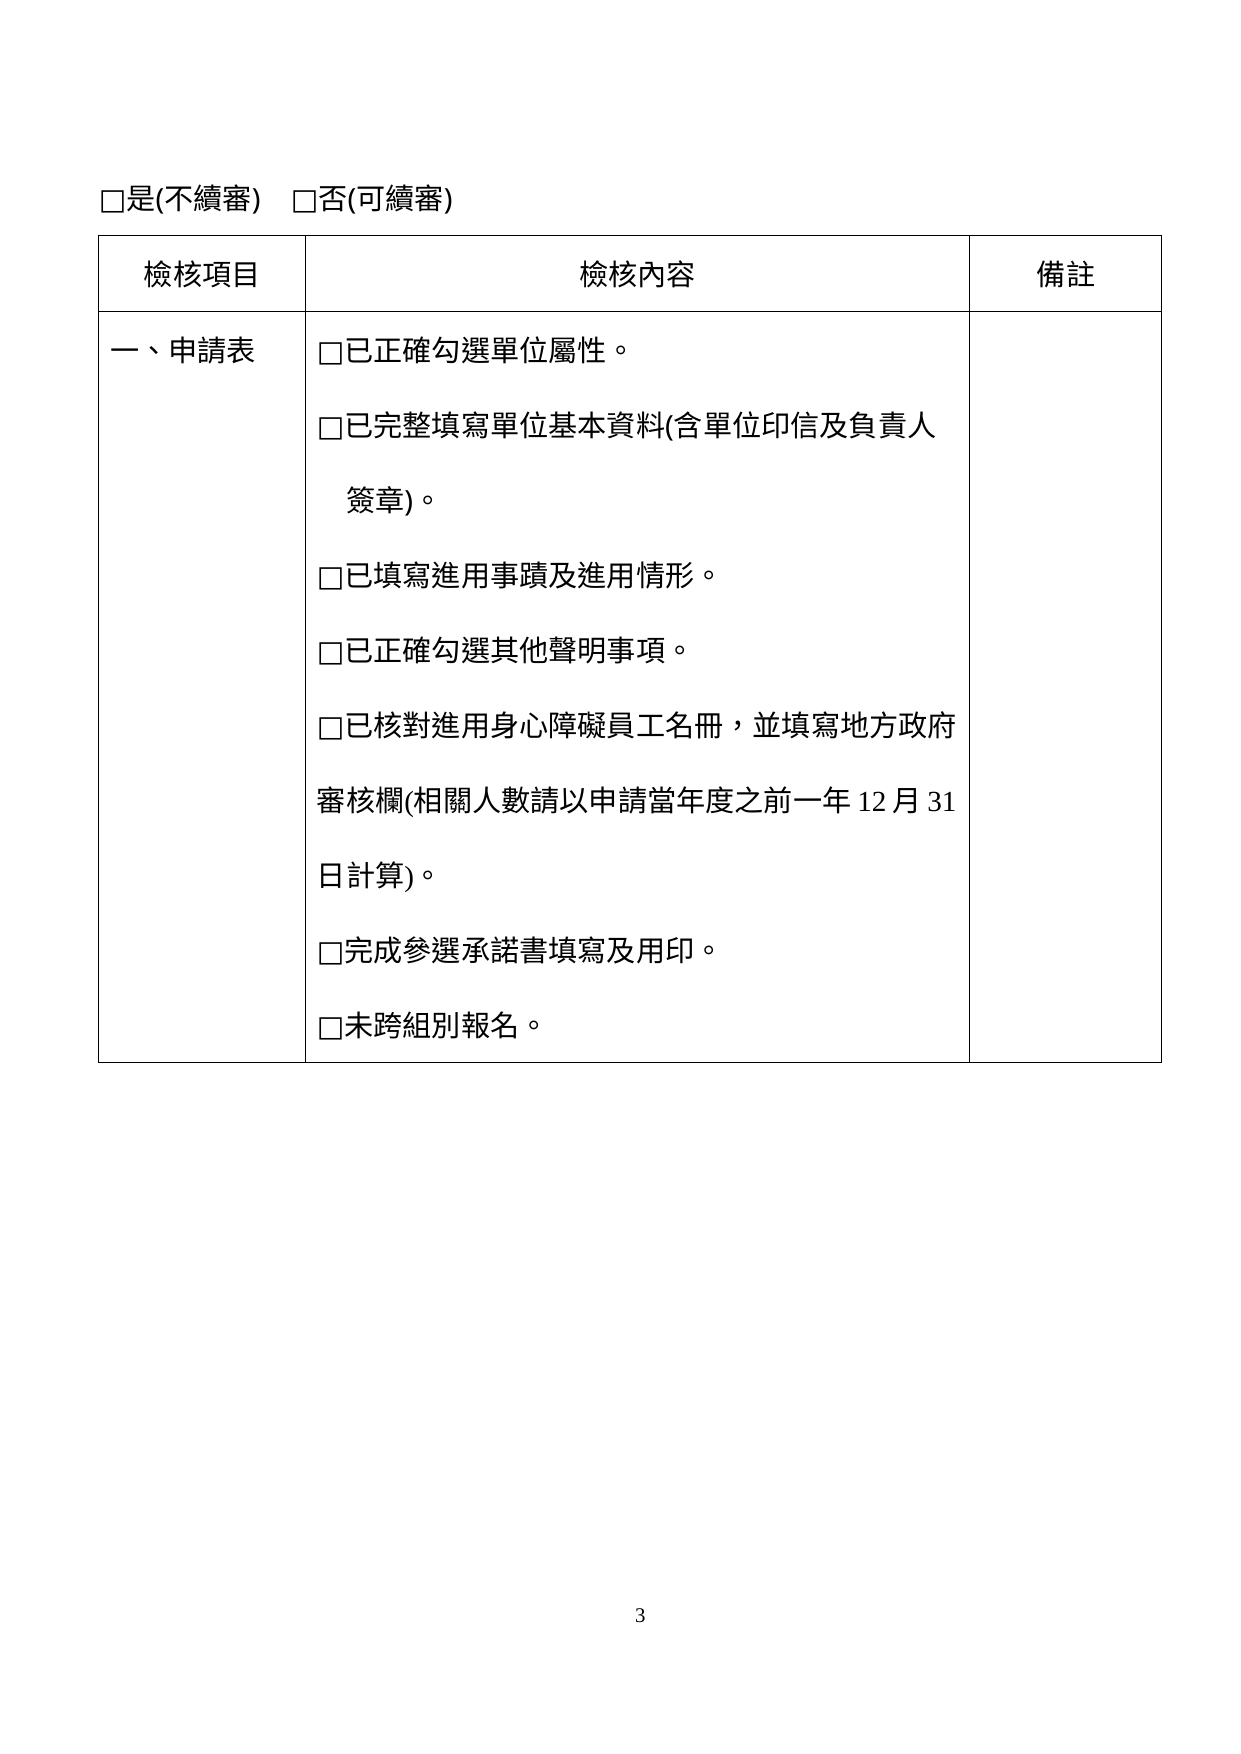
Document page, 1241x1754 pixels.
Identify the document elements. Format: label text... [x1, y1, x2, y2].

table_cell 一、申請表 [99, 312, 305, 1062]
text □是(不續審) □否(可續審) [99, 159, 1147, 234]
table_cell □已正確勾選單位屬性。 □已完整填寫單位基本資料(含單位印信及負責人簽章)。 □已填寫進用事蹟及進用情形。 □已正確勾選其他聲明事項。 □已核對進用身心障礙員工名冊，並填寫地方政府審核欄(相關人數請以申請當年度之前一年12月31日計算)。 □完成參選承諾書填寫及用印。 □未跨組別報名。 [306, 312, 969, 1062]
table_header 檢核內容 [306, 236, 969, 311]
table_header 檢核項目 [99, 236, 305, 311]
table_cell [970, 312, 1161, 1062]
table_header 備註 [970, 236, 1161, 311]
